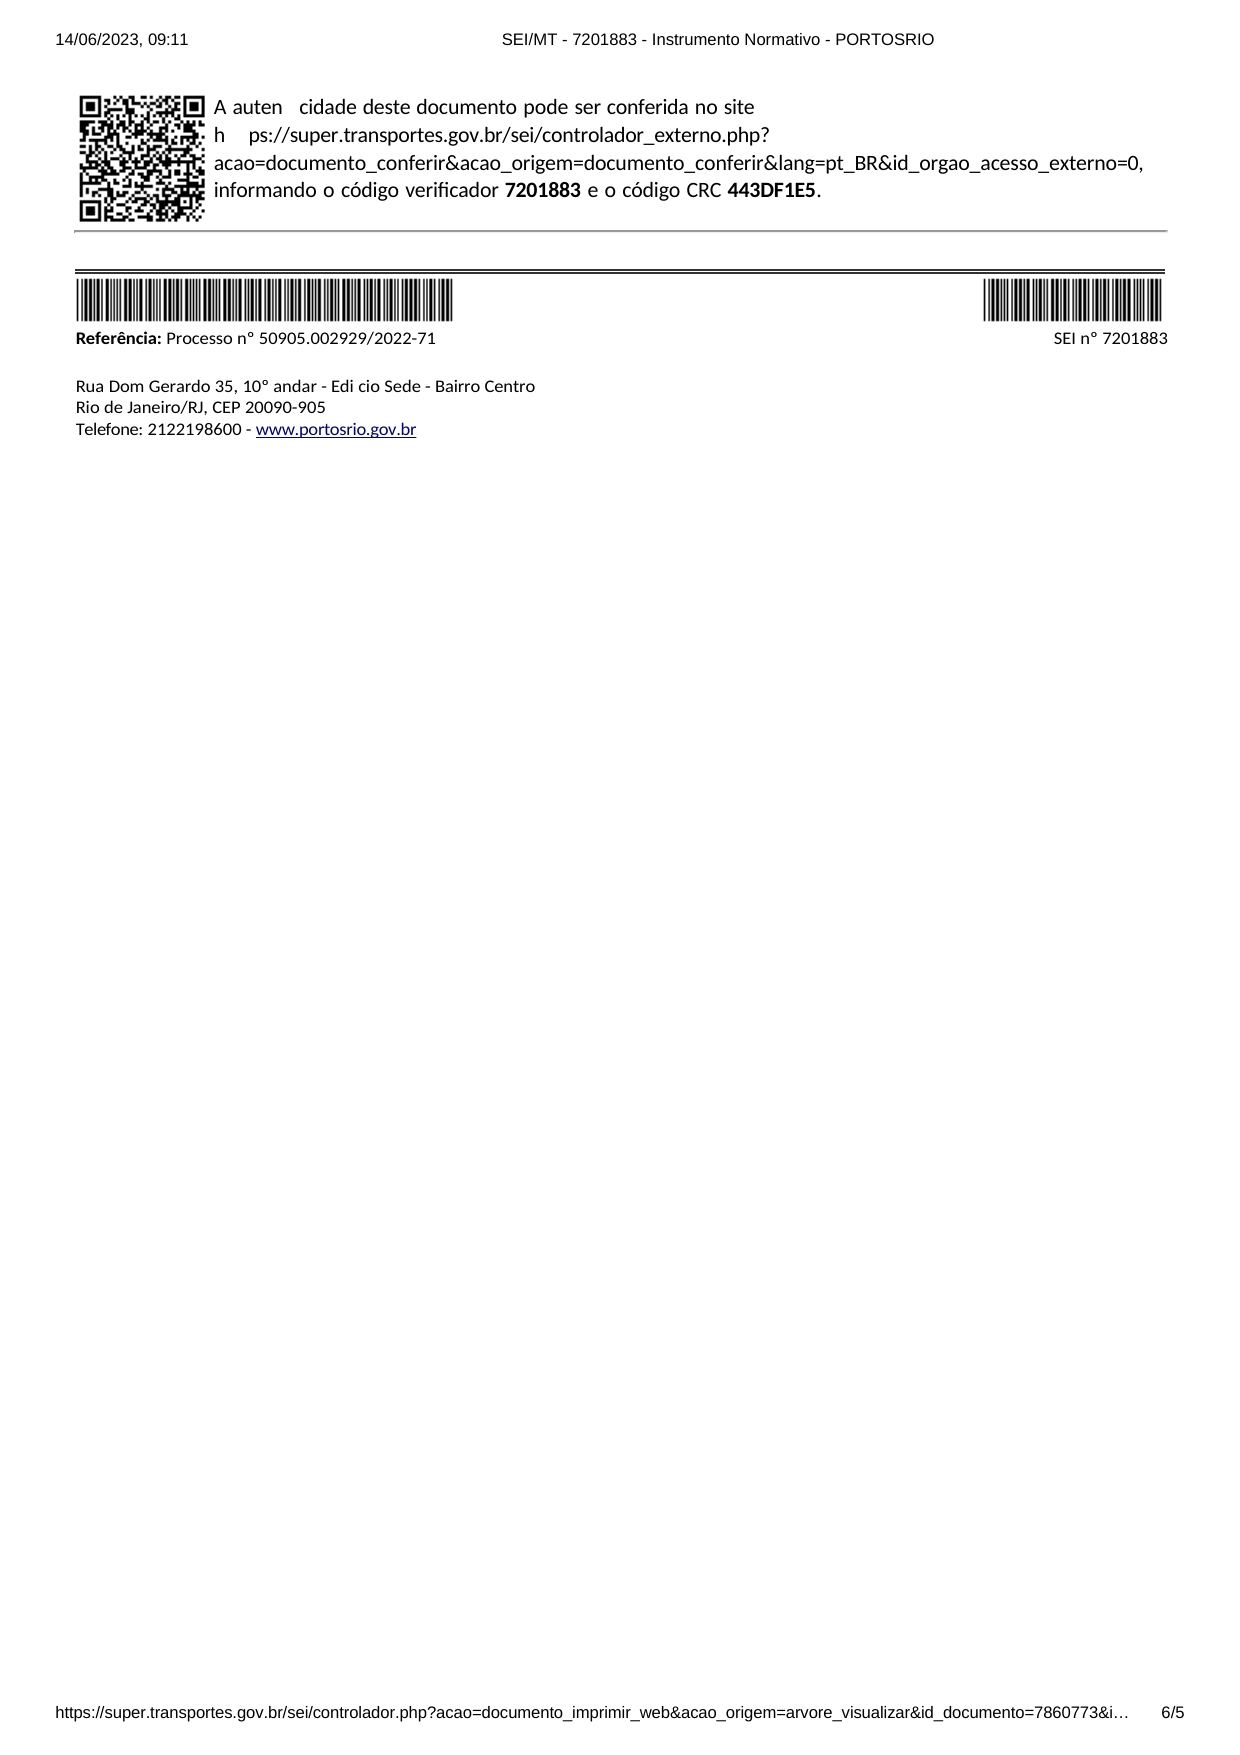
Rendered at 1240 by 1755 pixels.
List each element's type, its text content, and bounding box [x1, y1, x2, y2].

text Telefone: 2122198600 - www.portosrio.gov.br [76, 418, 1196, 440]
text Referência: Processo nº 50905.002929/2022-71 SEI nº 7201883 [76, 327, 1196, 348]
text Rua Dom Gerardo 35, 10º andar - Edi cio Sede - Bairro Centro Rio de Janeiro/RJ, CEP 20090-905 [76, 375, 554, 418]
